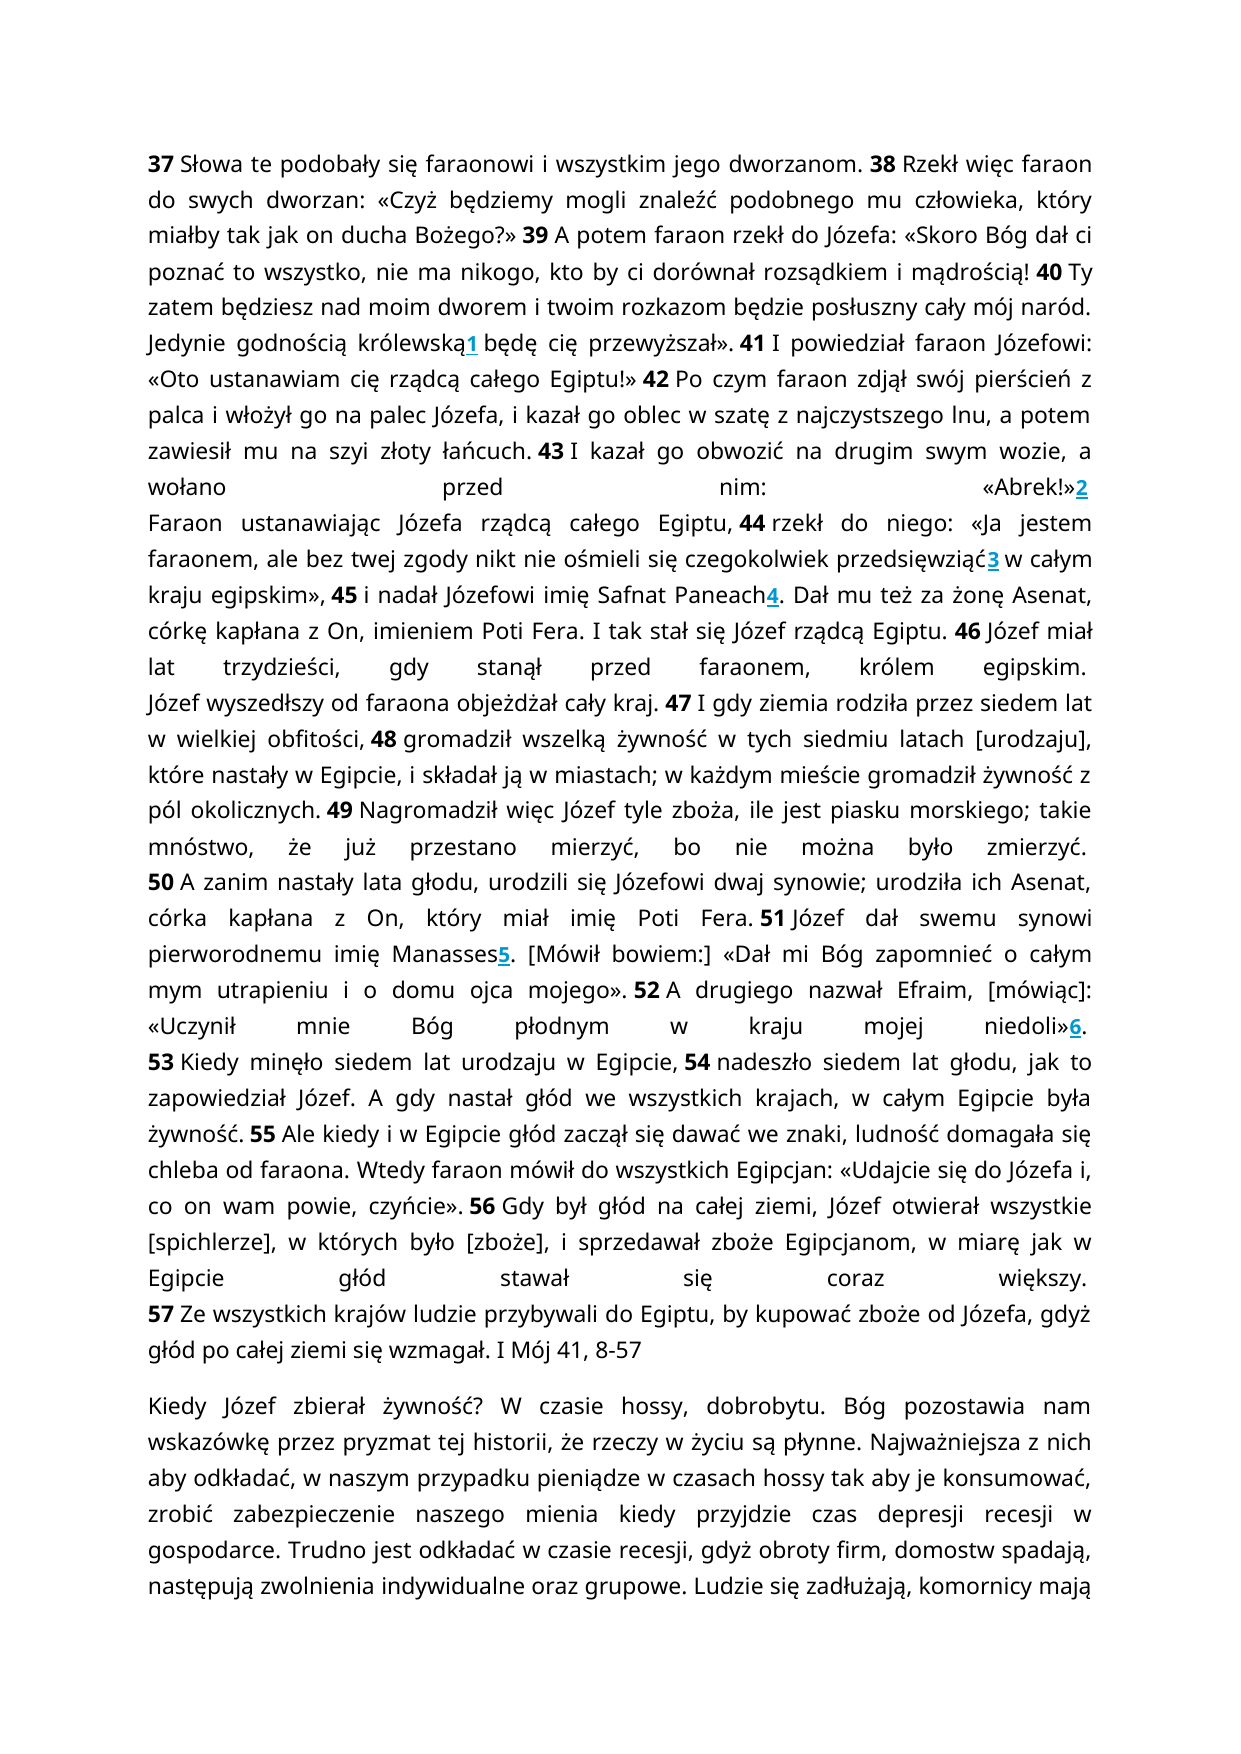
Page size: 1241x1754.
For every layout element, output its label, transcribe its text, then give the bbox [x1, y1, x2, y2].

text 37 Słowa te podobały się faraonowi i wszystkim jego dworzanom. 38 Rzekł więc faraon do swych dworzan: «Czyż będziemy mogli znaleźć podobnego mu człowieka, który miałby tak jak on ducha Bożego?» 39 A potem faraon rzekł do Józefa: «Skoro Bóg dał ci poznać to wszystko, nie ma nikogo, kto by ci dorównał rozsądkiem i mądrością! 40 Ty zatem będziesz nad moim dworem i twoim rozkazom będzie posłuszny cały mój naród. Jedynie godnością królewską1 będę cię przewyższał». 41 I powiedział faraon Józefowi: «Oto ustanawiam cię rządcą całego Egiptu!» 42 Po czym faraon zdjął swój pierścień z palca i włożył go na palec Józefa, i kazał go oblec w szatę z najczystszego lnu, a potem zawiesił mu na szyi złoty łańcuch. 43 I kazał go obwozić na drugim swym wozie, a wołano przed nim: «Abrek!»2 Faraon ustanawiając Józefa rządcą całego Egiptu, 44 rzekł do niego: «Ja jestem faraonem, ale bez twej zgody nikt nie ośmieli się czegokolwiek przedsięwziąć3 w całym kraju egipskim», 45 i nadał Józefowi imię Safnat Paneach4. Dał mu też za żonę Asenat, córkę kapłana z On, imieniem Poti Fera. I tak stał się Józef rządcą Egiptu. 46 Józef miał lat trzydzieści, gdy stanął przed faraonem, królem egipskim. Józef wyszedłszy od faraona objeżdżał cały kraj. 47 I gdy ziemia rodziła przez siedem lat w wielkiej obfitości, 48 gromadził wszelką żywność w tych siedmiu latach [urodzaju], które nastały w Egipcie, i składał ją w miastach; w każdym mieście gromadził żywność z pól okolicznych. 49 Nagromadził więc Józef tyle zboża, ile jest piasku morskiego; takie mnóstwo, że już przestano mierzyć, bo nie można było zmierzyć. 50 A zanim nastały lata głodu, urodzili się Józefowi dwaj synowie; urodziła ich Asenat, córka kapłana z On, który miał imię Poti Fera. 51 Józef dał swemu synowi pierworodnemu imię Manasses5. [Mówił bowiem:] «Dał mi Bóg zapomnieć o całym mym utrapieniu i o domu ojca mojego». 52 A drugiego nazwał Efraim, [mówiąc]: «Uczynił mnie Bóg płodnym w kraju mojej niedoli»6. 53 Kiedy minęło siedem lat urodzaju w Egipcie, 54 nadeszło siedem lat głodu, jak to zapowiedział Józef. A gdy nastał głód we wszystkich krajach, w całym Egipcie była żywność. 55 Ale kiedy i w Egipcie głód zaczął się dawać we znaki, ludność domagała się chleba od faraona. Wtedy faraon mówił do wszystkich Egipcjan: «Udajcie się do Józefa i, co on wam powie, czyńcie». 56 Gdy był głód na całej ziemi, Józef otwierał wszystkie [spichlerze], w których było [zboże], i sprzedawał zboże Egipcjanom, w miarę jak w Egipcie głód stawał się coraz większy. 57 Ze wszystkich krajów ludzie przybywali do Egiptu, by kupować zboże od Józefa, gdyż głód po całej ziemi się wzmagał. I Mój 41, 8-57 [148, 148, 1093, 1365]
text Kiedy Józef zbierał żywność? W czasie hossy, dobrobytu. Bóg pozostawia nam wskazówkę przez pryzmat tej historii, że rzeczy w życiu są płynne. Najważniejsza z nich aby odkładać, w naszym przypadku pieniądze w czasach hossy tak aby je konsumować, zrobić zabezpieczenie naszego mienia kiedy przyjdzie czas depresji recesji w gospodarce. Trudno jest odkładać w czasie recesji, gdyż obroty firm, domostw spadają, następują zwolnienia indywidualne oraz grupowe. Ludzie się zadłużają, komornicy mają [148, 1390, 1093, 1601]
